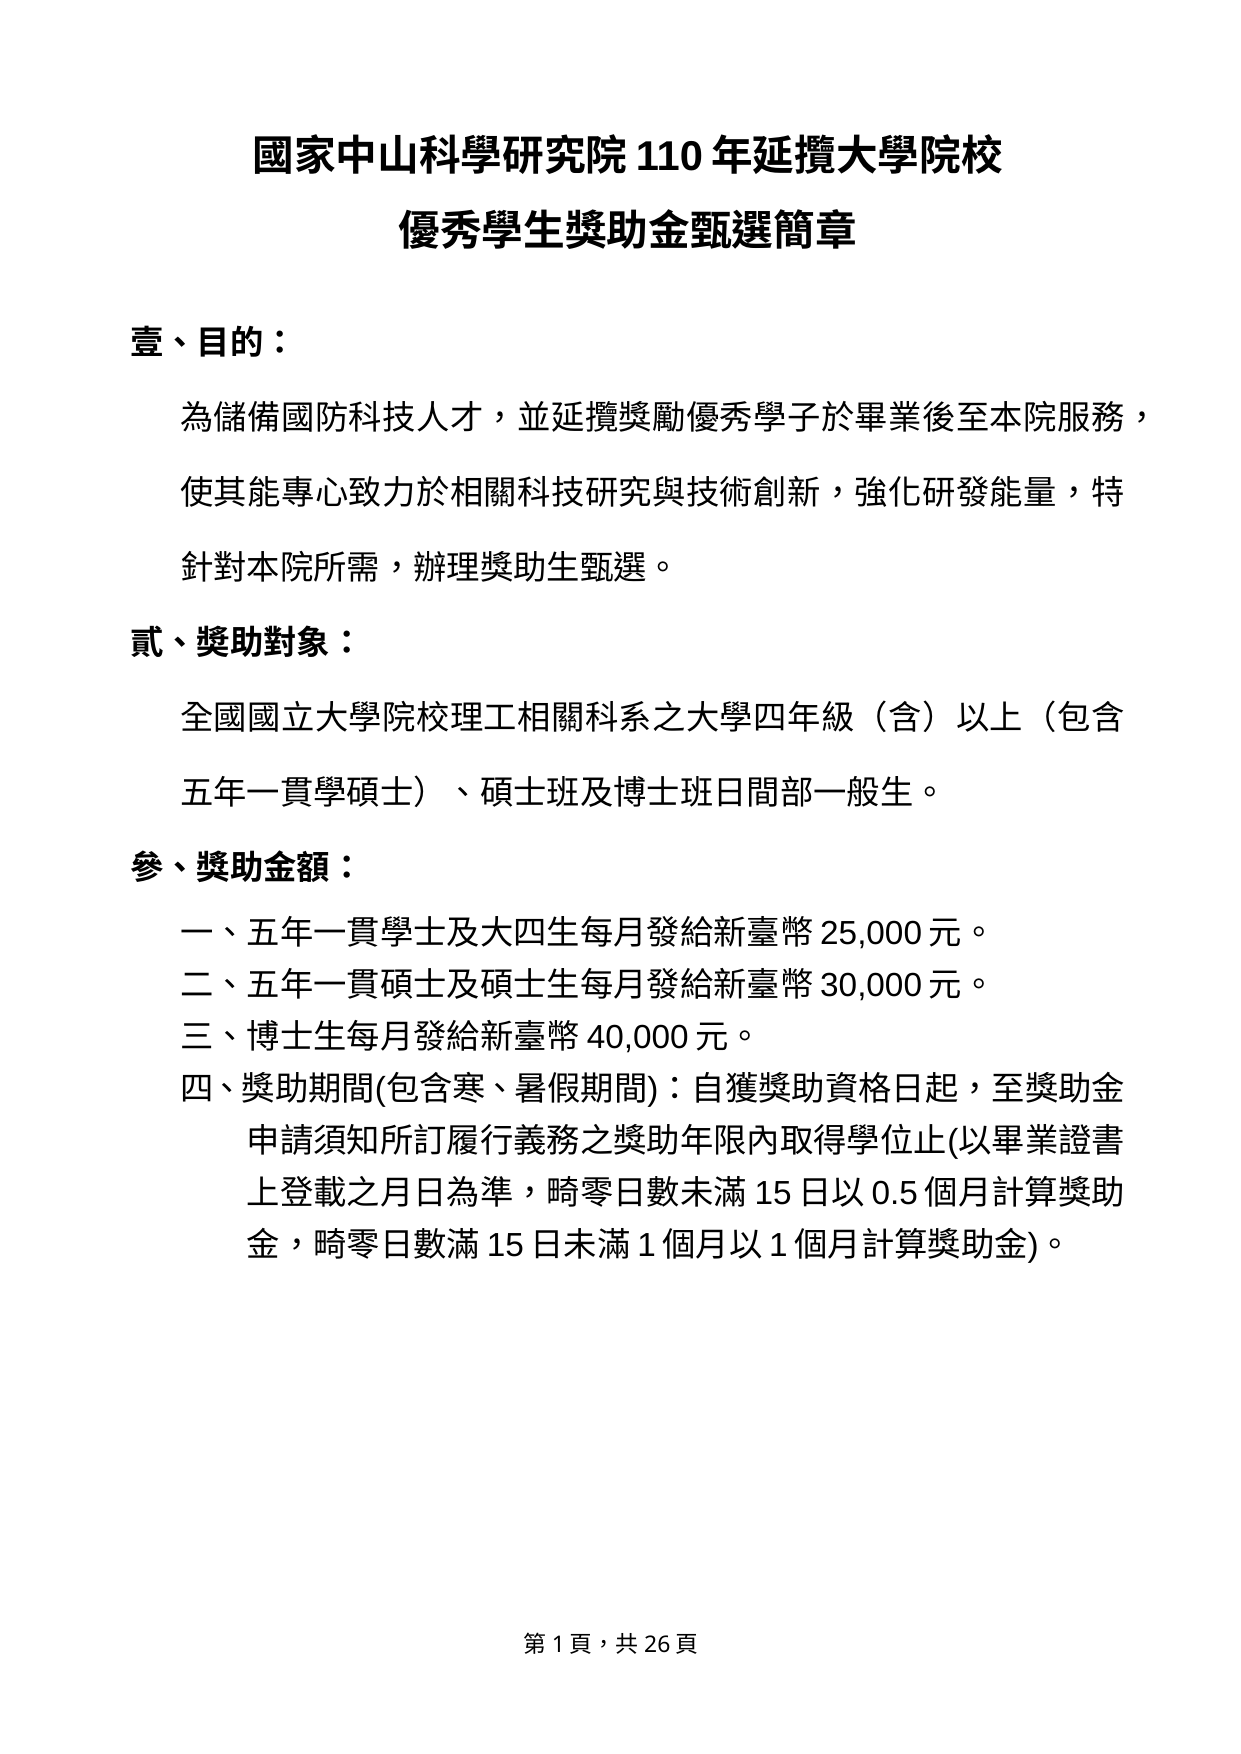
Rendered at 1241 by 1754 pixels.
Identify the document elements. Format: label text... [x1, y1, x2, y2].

text 國家中山科學研究院110年延攬大學院校 [130, 115, 1125, 190]
subtitle 壹、目的： [130, 303, 1125, 378]
subtitle 貳、奬助對象： [130, 603, 1125, 678]
subtitle 二、五年一貫碩士及碩士生每月發給新臺幣30,000元。 [180, 955, 1125, 1007]
subtitle 三、博士生每月發給新臺幣40,000元。 [180, 1007, 1125, 1059]
subtitle 四、獎助期間(包含寒、暑假期間)：自獲獎助資格日起，至獎助金申請須知所訂履行義務之獎助年限內取得學位止(以畢業證書上登載之月日為準，畸零日數未滿15日以0.5個月計算獎助金，畸零日數滿15日未滿1個月以1個月計算獎助金)。 [180, 1059, 1125, 1267]
text 105年6月14日 [130, 265, 1125, 303]
subtitle 參、獎助金額： [130, 828, 1125, 903]
text 為儲備國防科技人才，並延攬獎勵優秀學子於畢業後至本院服務，使其能專心致力於相關科技研究與技術創新，強化研發能量，特針對本院所需，辦理獎助生甄選。 [180, 378, 1125, 603]
text 優秀學生獎助金甄選簡章 [130, 190, 1125, 265]
subtitle 一、五年一貫學士及大四生每月發給新臺幣25,000元。 [180, 903, 1125, 955]
text 全國國立大學院校理工相關科系之大學四年級（含）以上（包含五年一貫學碩士）、碩士班及博士班日間部一般生。 [180, 678, 1125, 828]
